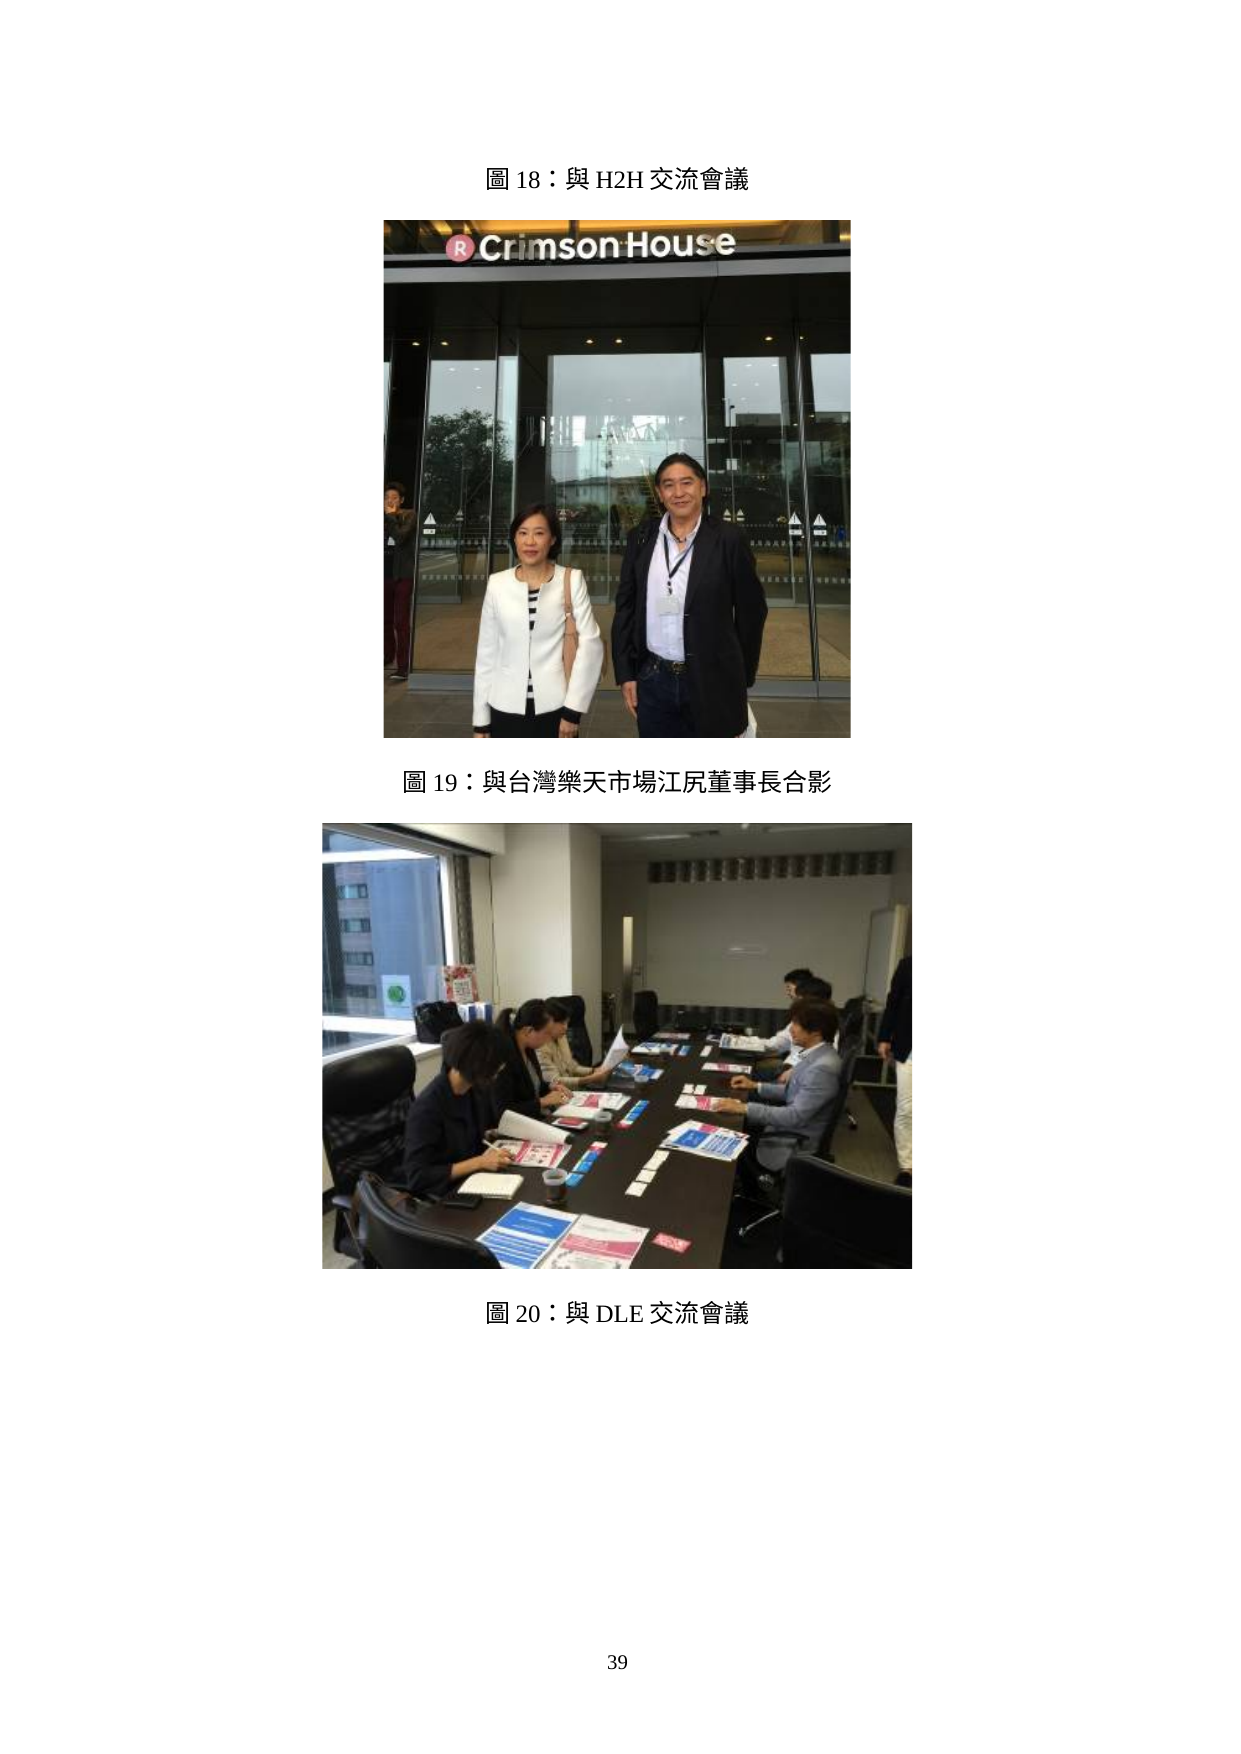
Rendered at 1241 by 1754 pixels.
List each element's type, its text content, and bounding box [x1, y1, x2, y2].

picture [383, 220, 851, 738]
picture [322, 823, 913, 1269]
text 圖20：與DLE交流會議 [153, 1293, 1081, 1329]
text 圖19：與台灣樂天市場江尻董事長合影 [153, 762, 1081, 799]
text 圖18：與H2H交流會議 [153, 159, 1081, 196]
